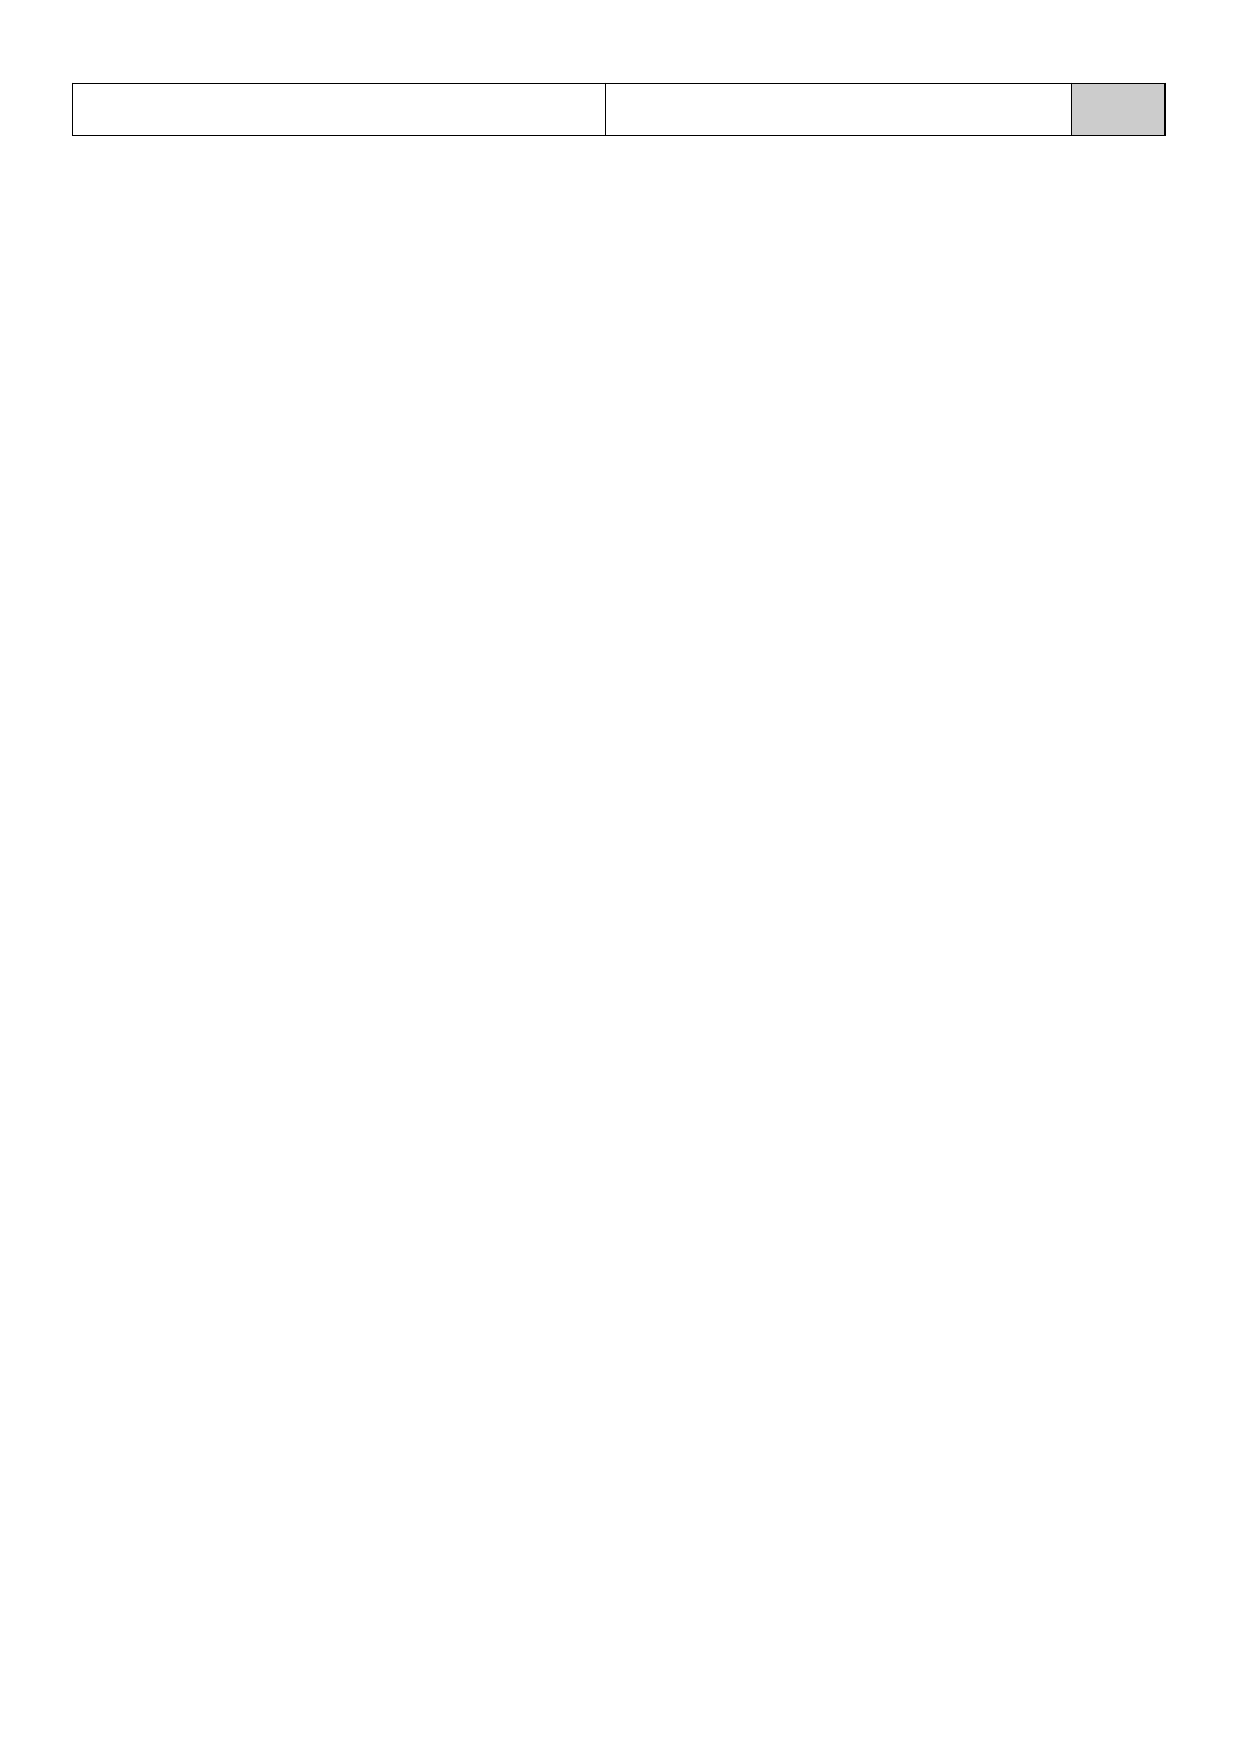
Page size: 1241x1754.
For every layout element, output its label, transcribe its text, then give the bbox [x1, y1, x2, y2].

table_cell [606, 84, 1071, 135]
table_cell AMBIENTE EXTERNO (NÃO PODE ser controlado) [1072, 84, 1164, 135]
table_cell [73, 84, 605, 135]
